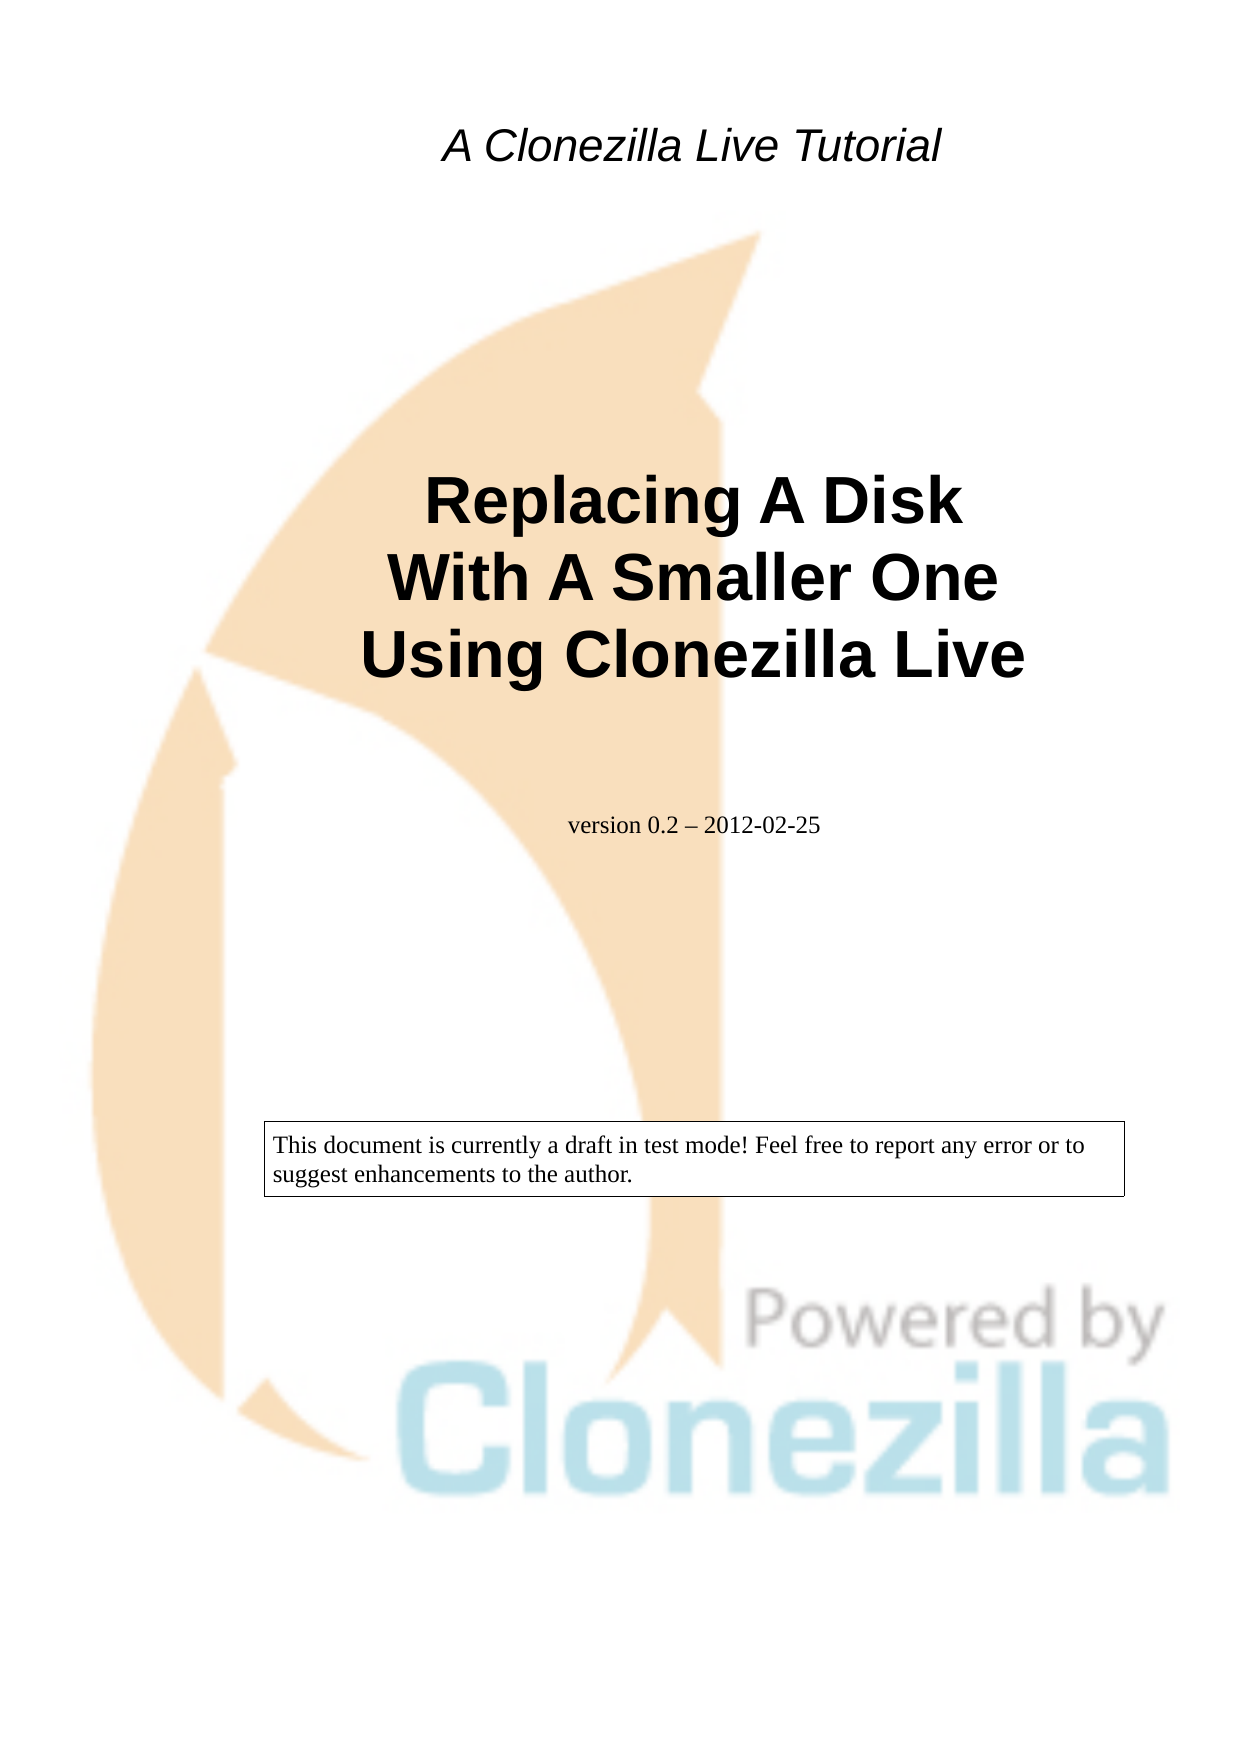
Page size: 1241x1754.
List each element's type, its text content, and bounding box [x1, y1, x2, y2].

picture [58, 210, 1181, 1514]
text version 0.2 – 2012-02-25 [265, 1122, 1124, 1196]
text This document is currently a draft in test mode! Feel free to report any error or to suggest enhancements to the author. [273, 1130, 1115, 1187]
